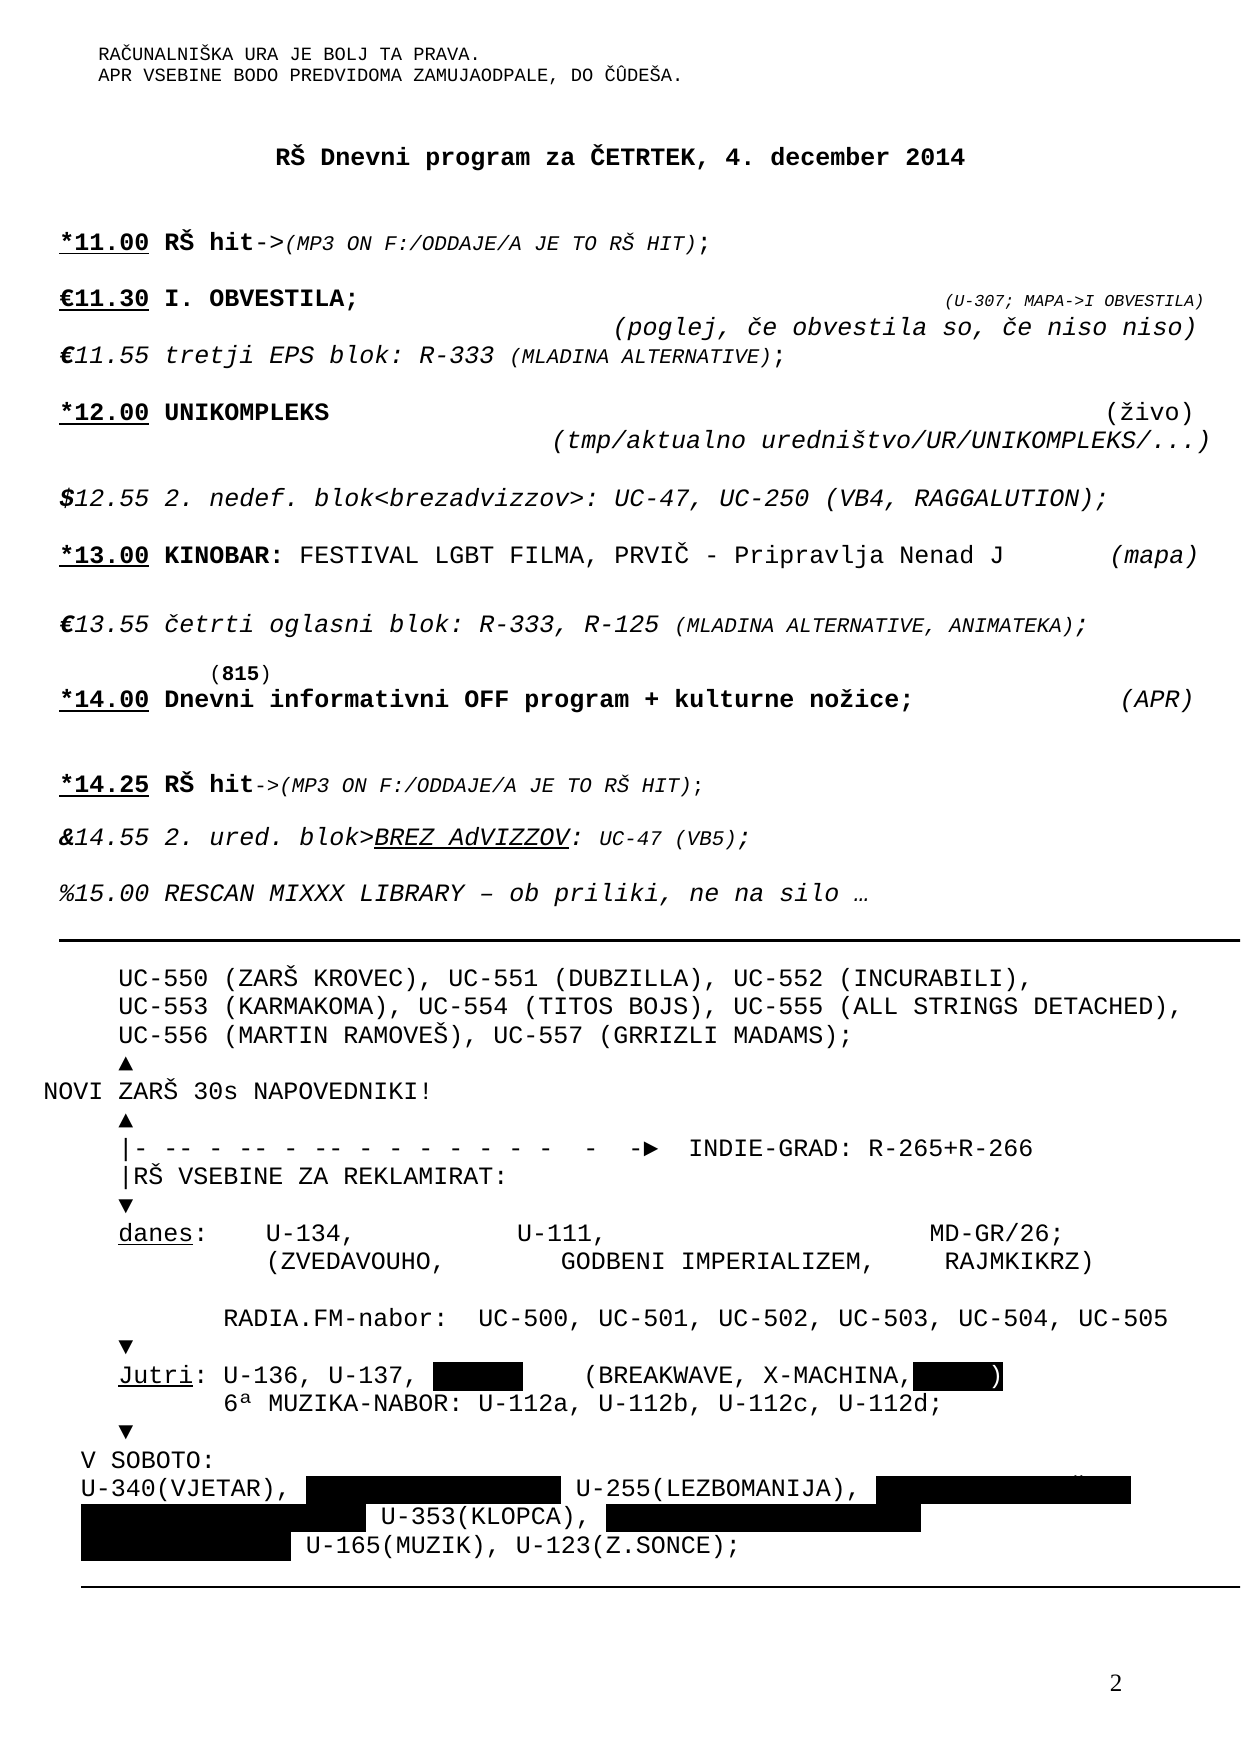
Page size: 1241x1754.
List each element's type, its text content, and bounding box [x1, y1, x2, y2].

text *14.00 Dnevni informativni OFF program + kulturne nožice; (APR) [59, 687, 1211, 715]
text ▼ [118, 1334, 1149, 1362]
text UC-550 (ZARŠ KROVEC), UC-551 (DUBZILLA), UC-552 (INCURABILI), [118, 966, 1208, 994]
text %15.00 RESCAN MIXXX LIBRARY – ob priliki, ne na silo … [59, 881, 1211, 909]
text UC-553 (KARMAKOMA), UC-554 (TITOS BOJS), UC-555 (ALL STRINGS DETACHED), [118, 994, 1208, 1022]
text U-240(ARHITEKTURA); U-353(KLOPCA), U-282(STRIPOFILIJA), [81, 1504, 1240, 1532]
text €11.55 tretji EPS blok: R-333 (MLADINA ALTERNATIVE); [59, 343, 1211, 371]
text UC-556 (MARTIN RAMOVEŠ), UC-557 (GRRIZLI MADAMS); [118, 1022, 1208, 1051]
text RŠ Dnevni program za ČETRTEK, 4. december 2014 [118, 144, 1122, 173]
text Jutri: U-136, U-137, U-156; (BREAKWAVE, X-MACHINA, FFWD) [118, 1362, 1122, 1391]
text 6ª MUZIKA-NABOR: U-112a, U-112b, U-112c, U-112d; [118, 1391, 1122, 1419]
text €13.55 četrti oglasni blok: R-333, R-125 (MLADINA ALTERNATIVE, ANIMATEKA); [59, 611, 1211, 640]
text V SOBOTO: [81, 1447, 1240, 1476]
text APR VSEBINE BODO PREDVIDOMA ZAMUJAODPALE, DO ČÛDEŠA. [98, 66, 1203, 87]
text (poglej, če obvestila so, če niso niso) [45, 314, 1197, 343]
text RADIA.FM-nabor: UC-500, UC-501, UC-502, UC-503, UC-504, UC-505 [118, 1306, 1181, 1334]
text (tmp/aktualno uredništvo/UR/UNIKOMPLEKS/...) [59, 428, 1211, 456]
text *11.00 RŠ hit->(MP3 ON F:/ODDAJE/A JE TO RŠ HIT); [59, 229, 1211, 258]
text |RŠ VSEBINE ZA REKLAMIRAT: [118, 1164, 1122, 1192]
text ▼ [118, 1192, 1149, 1221]
text NOVI ZARŠ 30s NAPOVEDNIKI! [43, 1079, 1187, 1107]
text (ZVEDAVOUHO, GODBENI IMPERIALIZEM, RAJMKIKRZ) [118, 1249, 1240, 1277]
text *14.25 RŠ hit->(MP3 ON F:/ODDAJE/A JE TO RŠ HIT); [59, 772, 1211, 800]
text *13.00 KINOBAR: FESTIVAL LGBT FILMA, PRVIČ - Pripravlja Nenad J (mapa) [59, 542, 1211, 571]
text U-340(VJETAR), U-320(PODALPSKI); U-255(LEZBOMANIJA), U-202(SEKTOR Ž), [81, 1476, 1240, 1504]
text RAČUNALNIŠKA URA JE BOLJ TA PRAVA. [98, 44, 1203, 66]
text *12.00 UNIKOMPLEKS (živo) [59, 400, 1211, 428]
text ▲ [118, 1051, 1208, 1079]
text U-212(LETEČI); U-165(MUZIK), U-123(Z.SONCE); [81, 1532, 1240, 1561]
text ▲ [118, 1107, 1122, 1136]
text danes: U-134, U-111, MD-GR/26; [118, 1221, 1122, 1249]
text (815) [59, 663, 1211, 687]
text &14.55 2. ured. blok>BREZ AdVIZZOV: UC-47 (VB5); [59, 824, 1211, 852]
text €11.30 I. OBVESTILA; (U-307; MAPA->I OBVESTILA) [59, 286, 1211, 314]
text $12.55 2. nedef. blok<brezadvizzov>: UC-47, UC-250 (VB4, RAGGALUTION); [59, 485, 1211, 513]
text ▼ [118, 1419, 1122, 1447]
text |- -- - -- - -- - - - - - - - - -► INDIE-GRAD: R-265+R-266 [118, 1136, 1122, 1164]
